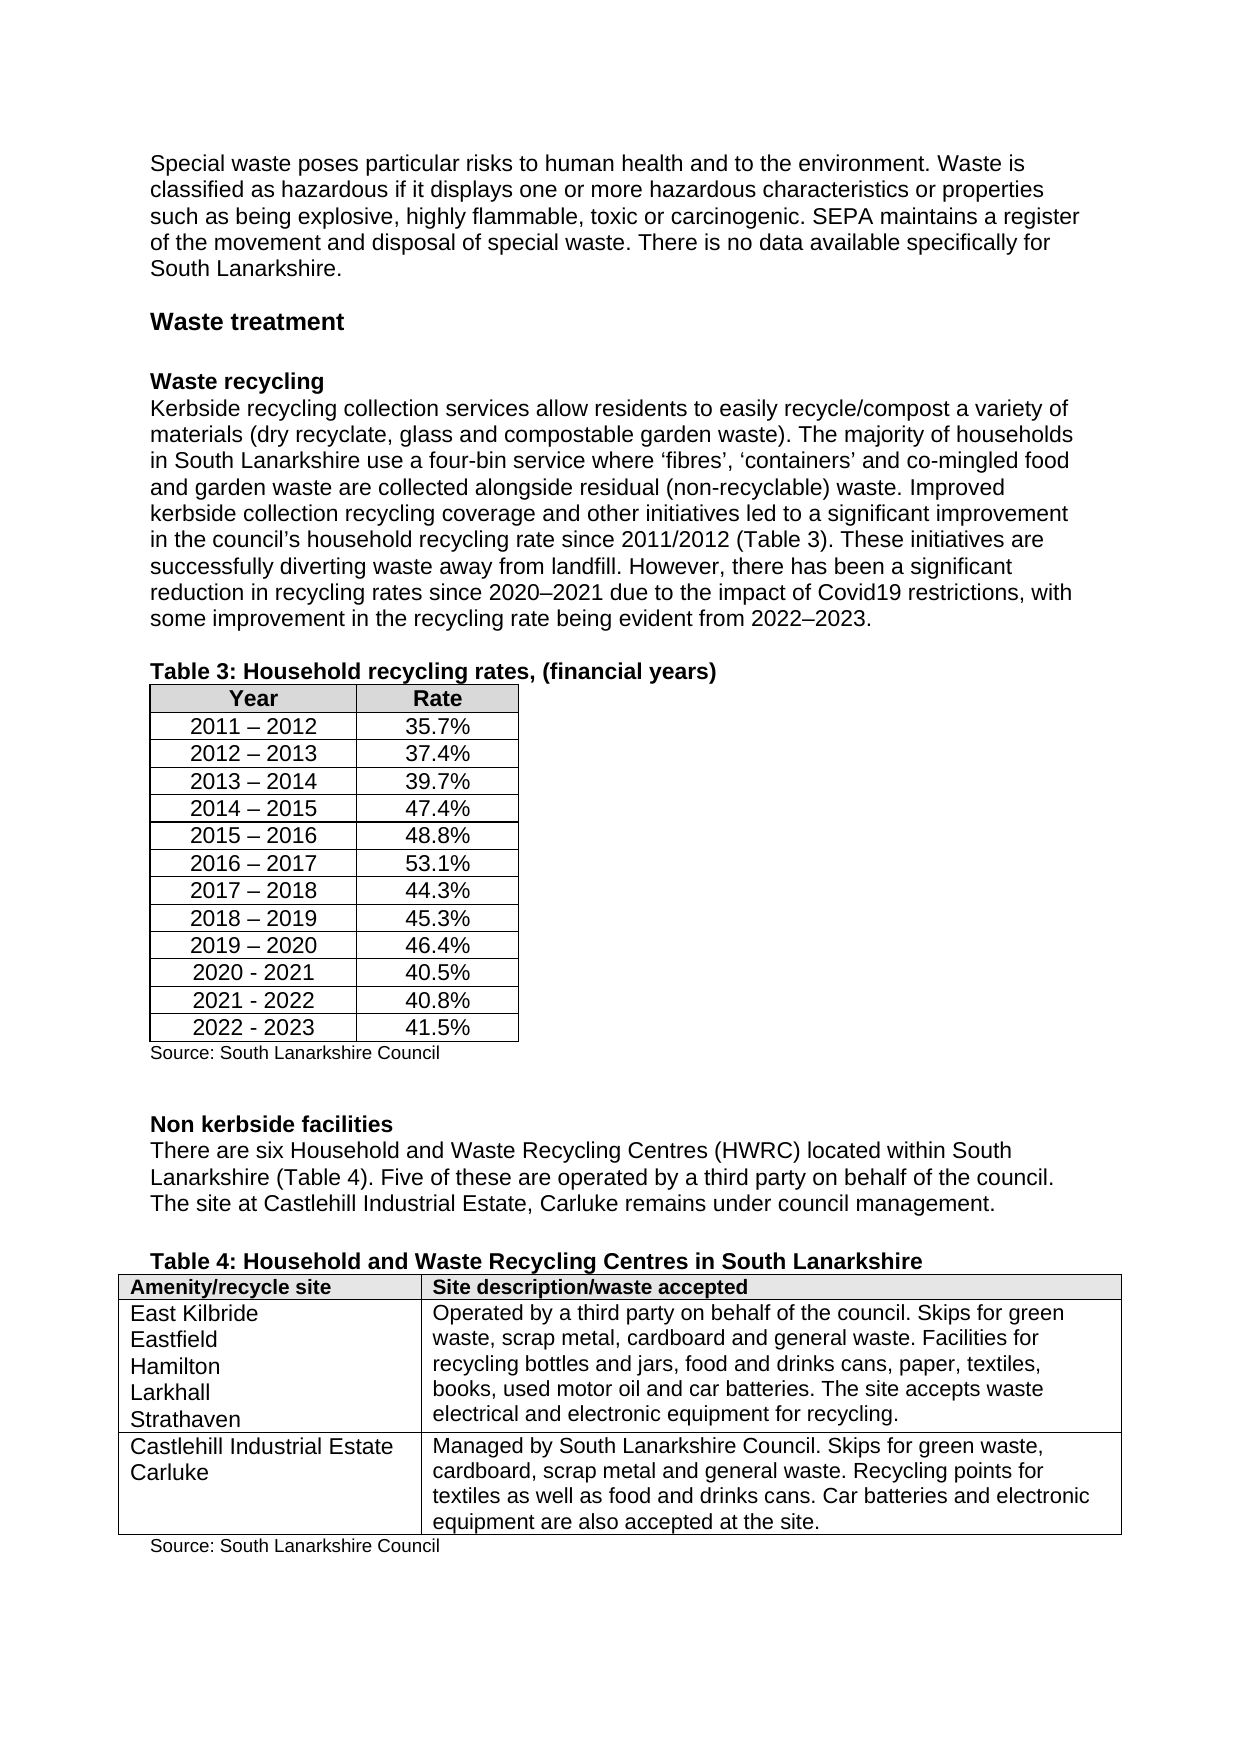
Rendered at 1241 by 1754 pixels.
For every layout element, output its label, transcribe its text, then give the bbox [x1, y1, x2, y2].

text Table 3: Household recycling rates, (financial years) [150, 658, 1090, 684]
table_cell 2018 – 2019 [151, 905, 356, 931]
table_cell 2014 – 2015 [151, 795, 356, 821]
table_cell 39.7% [357, 768, 518, 794]
table_cell 2022 - 2023 [151, 1014, 356, 1041]
text There are six Household and Waste Recycling Centres (HWRC) located within South Lanarkshire (Table 4). Five of these are operated by a third party on behalf of the council. The site at Castlehill Industrial Estate, Carluke remains under council management. [150, 1137, 1090, 1216]
table_cell 2016 – 2017 [151, 850, 356, 876]
table_cell 2020 - 2021 [151, 959, 356, 986]
table_cell 47.4% [357, 795, 518, 821]
table_cell 2013 – 2014 [151, 768, 356, 794]
table_cell 44.3% [357, 877, 518, 903]
table_header Rate [357, 685, 518, 712]
table_cell 2011 – 2012 [151, 713, 356, 739]
table_cell 2017 – 2018 [151, 877, 356, 903]
text Non kerbside facilities [150, 1111, 1090, 1137]
table_cell Managed by South Lanarkshire Council. Skips for green waste, cardboard, scrap metal and general waste. Recycling points for textiles as well as food and drinks cans. Car batteries and electronic equipment are also accepted at the site. [422, 1433, 1121, 1534]
table_cell 41.5% [357, 1014, 518, 1041]
table_header Year [151, 685, 356, 712]
table_cell 48.8% [357, 823, 518, 849]
table_cell 45.3% [357, 905, 518, 931]
table_cell Castlehill Industrial Estate Carluke [119, 1433, 421, 1534]
table_cell Operated by a third party on behalf of the council. Skips for green waste, scrap metal, cardboard and general waste. Facilities for recycling bottles and jars, food and drinks cans, paper, textiles, books, used motor oil and car batteries. The site accepts waste electrical and electronic equipment for recycling. [422, 1300, 1121, 1432]
table_cell 37.4% [357, 740, 518, 767]
text Kerbside recycling collection services allow residents to easily recycle/compost a variety of materials (dry recyclate, glass and compostable garden waste). The majority of households in South Lanarkshire use a four-bin service where ‘fibres’, ‘containers’ and co-mingled food and garden waste are collected alongside residual (non-recyclable) waste. Improved kerbside collection recycling coverage and other initiatives led to a significant improvement in the council’s household recycling rate since 2011/2012 (Table 3). These initiatives are successfully diverting waste away from landfill. However, there has been a significant reduction in recycling rates since 2020–2021 due to the impact of Covid19 restrictions, with some improvement in the recycling rate being evident from 2022–2023. [150, 394, 1090, 632]
text Table 4: Household and Waste Recycling Centres in South Lanarkshire [150, 1248, 1090, 1274]
text Waste recycling [150, 368, 1090, 394]
table_cell 40.5% [357, 959, 518, 986]
table_header Amenity/recycle site [119, 1275, 421, 1299]
table_cell East Kilbride Eastfield Hamilton Larkhall Strathaven [119, 1300, 421, 1432]
table_header Site description/waste accepted [422, 1275, 1121, 1299]
table_cell 46.4% [357, 932, 518, 958]
table_cell 2012 – 2013 [151, 740, 356, 767]
table_cell 35.7% [357, 713, 518, 739]
table_cell 40.8% [357, 987, 518, 1013]
table_cell 2015 – 2016 [151, 823, 356, 849]
subtitle Waste treatment [150, 307, 1090, 336]
text Source: South Lanarkshire Council [150, 1535, 1090, 1556]
table_cell 53.1% [357, 850, 518, 876]
text Special waste poses particular risks to human health and to the environment. Waste is classified as hazardous if it displays one or more hazardous characteristics or properties such as being explosive, highly flammable, toxic or carcinogenic. SEPA maintains a register of the movement and disposal of special waste. There is no data available specifically for South Lanarkshire. [150, 150, 1090, 282]
table_cell 2019 – 2020 [151, 932, 356, 958]
table_cell 2021 - 2022 [151, 987, 356, 1013]
text Source: South Lanarkshire Council [150, 1042, 1090, 1063]
